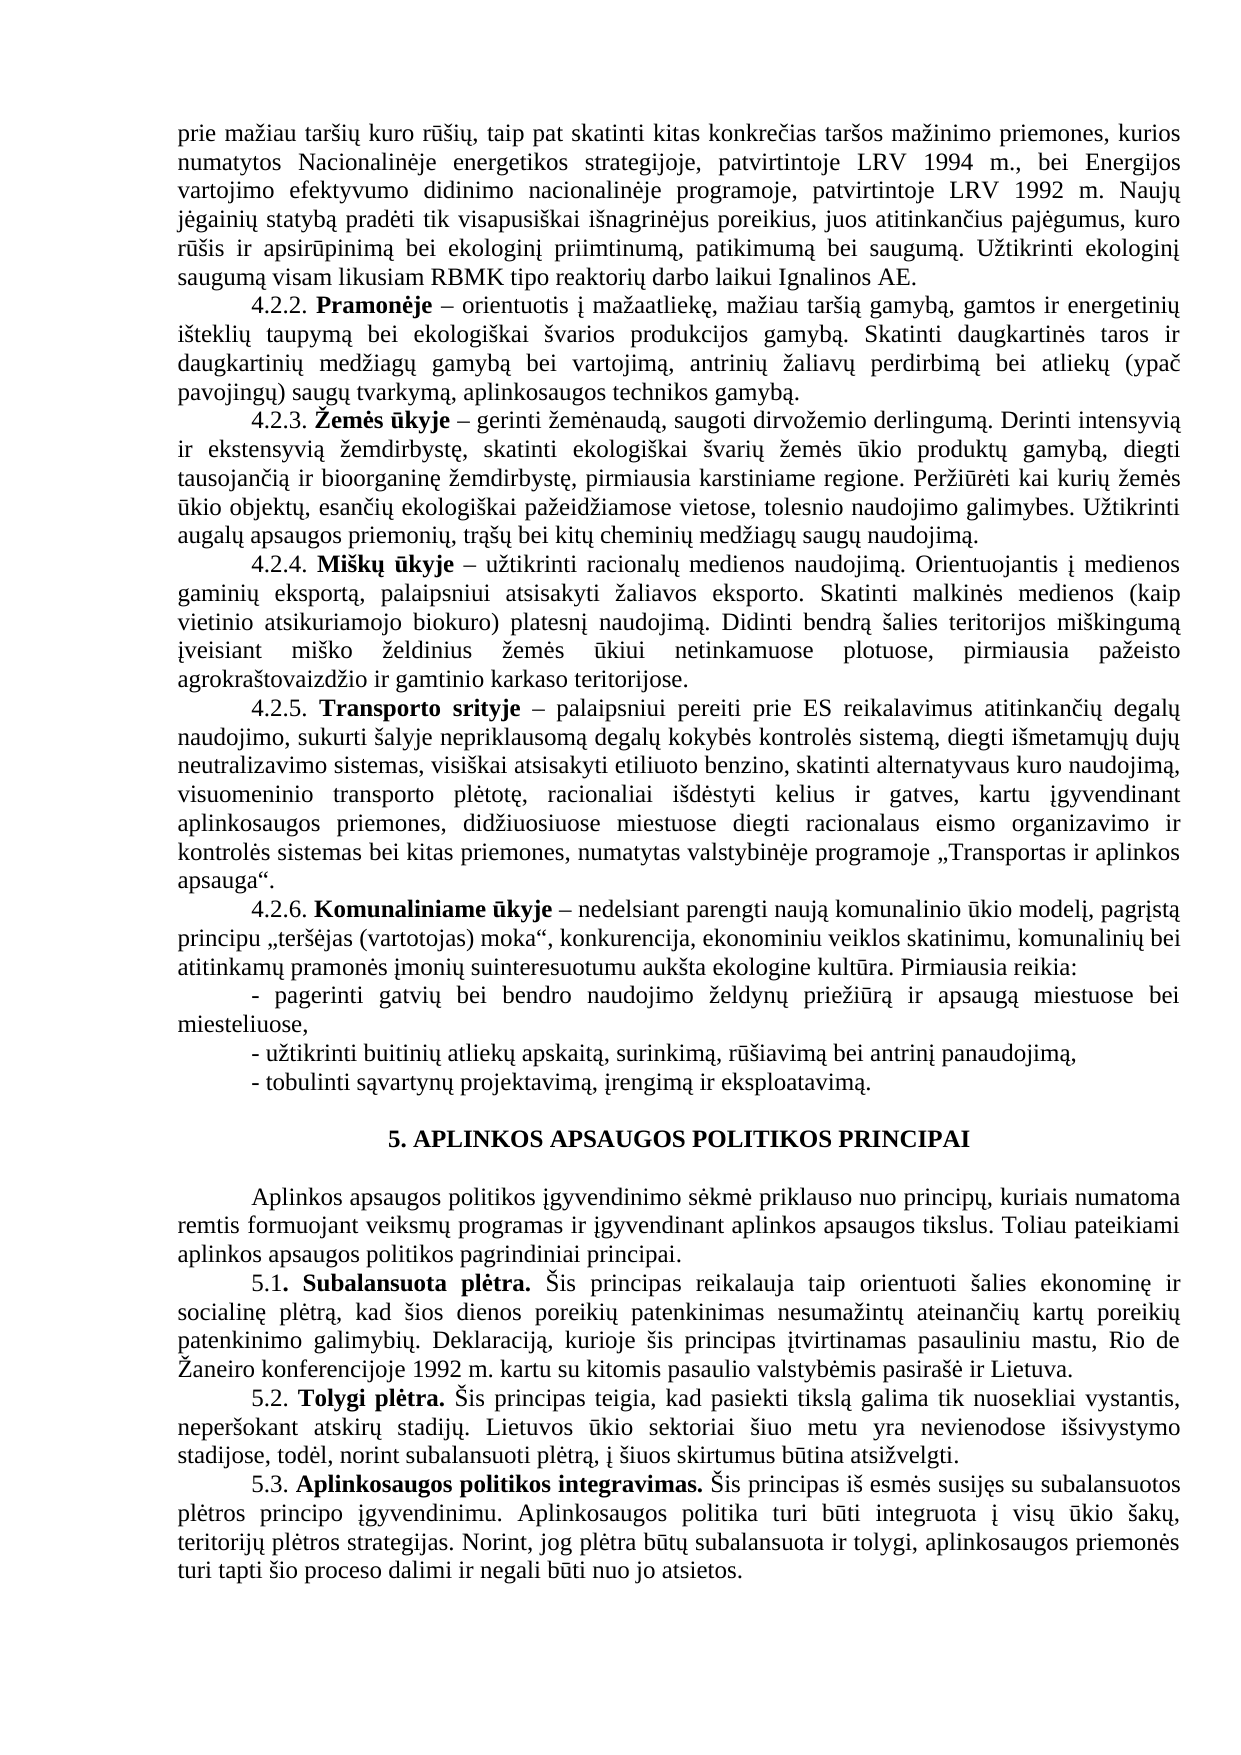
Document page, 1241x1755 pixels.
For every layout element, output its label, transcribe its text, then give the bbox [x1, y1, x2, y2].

text 5.2. Tolygi plėtra. Šis principas teigia, kad pasiekti tikslą galima tik nuosekliai vystantis, neperšokant atskirų stadijų. Lietuvos ūkio sektoriai šiuo metu yra nevienodose išsivystymo stadijose, todėl, norint subalansuoti plėtrą, į šiuos skirtumus būtina atsižvelgti. [177, 1383, 1181, 1469]
text - pagerinti gatvių bei bendro naudojimo želdynų priežiūrą ir apsaugą miestuose bei miesteliuose, [177, 981, 1181, 1038]
text prie mažiau taršių kuro rūšių, taip pat skatinti kitas konkrečias taršos mažinimo priemones, kurios numatytos Nacionalinėje energetikos strategijoje, patvirtintoje LRV 1994 m., bei Energijos vartojimo efektyvumo didinimo nacionalinėje programoje, patvirtintoje LRV 1992 m. Naujų jėgainių statybą pradėti tik visapusiškai išnagrinėjus poreikius, juos atitinkančius pajėgumus, kuro rūšis ir apsirūpinimą bei ekologinį priimtinumą, patikimumą bei saugumą. Užtikrinti ekologinį saugumą visam likusiam RBMK tipo reaktorių darbo laikui Ignalinos AE. [177, 118, 1181, 291]
text 4.2.4. Miškų ūkyje – užtikrinti racionalų medienos naudojimą. Orientuojantis į medienos gaminių eksportą, palaipsniui atsisakyti žaliavos eksporto. Skatinti malkinės medienos (kaip vietinio atsikuriamojo biokuro) platesnį naudojimą. Didinti bendrą šalies teritorijos miškingumą įveisiant miško želdinius žemės ūkiui netinkamuose plotuose, pirmiausia pažeisto agrokraštovaizdžio ir gamtinio karkaso teritorijose. [177, 549, 1181, 693]
text 4.2.6. Komunaliniame ūkyje – nedelsiant parengti naują komunalinio ūkio modelį, pagrįstą principu „teršėjas (vartotojas) moka“, konkurencija, ekonominiu veiklos skatinimu, komunalinių bei atitinkamų pramonės įmonių suinteresuotumu aukšta ekologine kultūra. Pirmiausia reikia: [177, 894, 1181, 981]
text 5. APLINKOS APSAUGOS POLITIKOS PRINCIPAI [177, 1124, 1181, 1153]
text 5.1. Subalansuota plėtra. Šis principas reikalauja taip orientuoti šalies ekonominę ir socialinę plėtrą, kad šios dienos poreikių patenkinimas nesumažintų ateinančių kartų poreikių patenkinimo galimybių. Deklaraciją, kurioje šis principas įtvirtinamas pasauliniu mastu, Rio de Žaneiro konferencijoje 1992 m. kartu su kitomis pasaulio valstybėmis pasirašė ir Lietuva. [177, 1268, 1181, 1383]
text 4.2.5. Transporto srityje – palaipsniui pereiti prie ES reikalavimus atitinkančių degalų naudojimo, sukurti šalyje nepriklausomą degalų kokybės kontrolės sistemą, diegti išmetamųjų dujų neutralizavimo sistemas, visiškai atsisakyti etiliuoto benzino, skatinti alternatyvaus kuro naudojimą, visuomeninio transporto plėtotę, racionaliai išdėstyti kelius ir gatves, kartu įgyvendinant aplinkosaugos priemones, didžiuosiuose miestuose diegti racionalaus eismo organizavimo ir kontrolės sistemas bei kitas priemones, numatytas valstybinėje programoje „Transportas ir aplinkos apsauga“. [177, 693, 1181, 894]
text - užtikrinti buitinių atliekų apskaitą, surinkimą, rūšiavimą bei antrinį panaudojimą, [177, 1038, 1181, 1067]
text 5.3. Aplinkosaugos politikos integravimas. Šis principas iš esmės susijęs su subalansuotos plėtros principo įgyvendinimu. Aplinkosaugos politika turi būti integruota į visų ūkio šakų, teritorijų plėtros strategijas. Norint, jog plėtra būtų subalansuota ir tolygi, aplinkosaugos priemonės turi tapti šio proceso dalimi ir negali būti nuo jo atsietos. [177, 1469, 1181, 1584]
text 4.2.2. Pramonėje – orientuotis į mažaatliekę, mažiau taršią gamybą, gamtos ir energetinių išteklių taupymą bei ekologiškai švarios produkcijos gamybą. Skatinti daugkartinės taros ir daugkartinių medžiagų gamybą bei vartojimą, antrinių žaliavų perdirbimą bei atliekų (ypač pavojingų) saugų tvarkymą, aplinkosaugos technikos gamybą. [177, 291, 1181, 406]
text - tobulinti sąvartynų projektavimą, įrengimą ir eksploatavimą. [177, 1067, 1181, 1096]
text 4.2.3. Žemės ūkyje – gerinti žemėnaudą, saugoti dirvožemio derlingumą. Derinti intensyvią ir ekstensyvią žemdirbystę, skatinti ekologiškai švarių žemės ūkio produktų gamybą, diegti tausojančią ir bioorganinę žemdirbystę, pirmiausia karstiniame regione. Peržiūrėti kai kurių žemės ūkio objektų, esančių ekologiškai pažeidžiamose vietose, tolesnio naudojimo galimybes. Užtikrinti augalų apsaugos priemonių, trąšų bei kitų cheminių medžiagų saugų naudojimą. [177, 406, 1181, 549]
text Aplinkos apsaugos politikos įgyvendinimo sėkmė priklauso nuo principų, kuriais numatoma remtis formuojant veiksmų programas ir įgyvendinant aplinkos apsaugos tikslus. Toliau pateikiami aplinkos apsaugos politikos pagrindiniai principai. [177, 1182, 1181, 1268]
